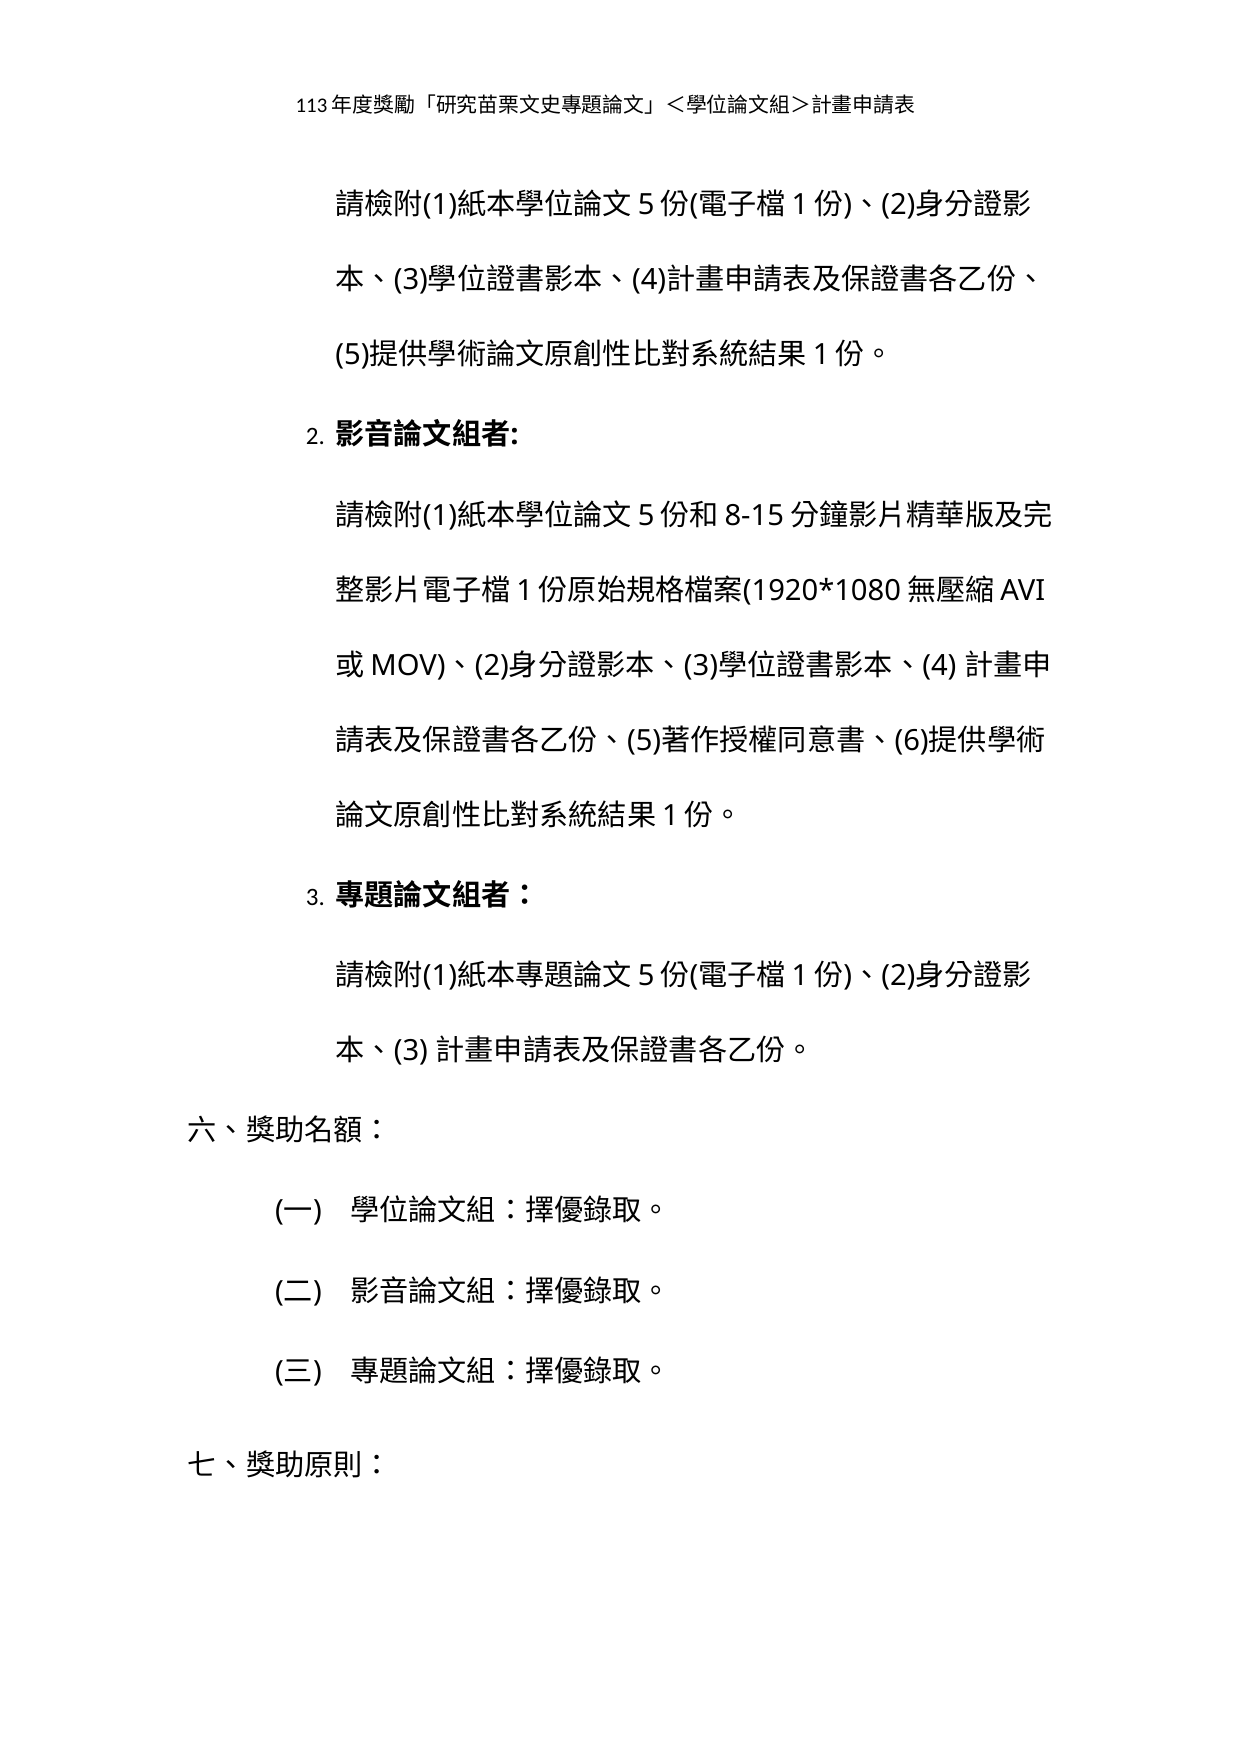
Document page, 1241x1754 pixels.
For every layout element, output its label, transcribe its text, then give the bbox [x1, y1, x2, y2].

text 請檢附(1)紙本學位論文5份(電子檔1份)、(2)身分證影本、(3)學位證書影本、(4)計畫申請表及保證書各乙份、(5)提供學術論文原創性比對系統結果1份。 [335, 164, 1053, 389]
list 影音論文組者: [306, 395, 1053, 470]
list 專題論文組者： [306, 855, 1053, 930]
text 請檢附(1)紙本專題論文5份(電子檔1份)、(2)身分證影本、(3) 計畫申請表及保證書各乙份。 [335, 935, 1053, 1085]
list 影音論文組：擇優錄取。 [275, 1251, 1053, 1326]
list 專題論文組：擇優錄取。 [275, 1331, 1053, 1406]
text 請檢附(1)紙本學位論文5份和8-15分鐘影片精華版及完整影片電子檔1份原始規格檔案(1920*1080無壓縮AVI或MOV)、(2)身分證影本、(3)學位證書影本、(4) 計畫申請表及保證書各乙份、(5)著作授權同意書、(6)提供學術論文原創性比對系統結果1份。 [335, 475, 1053, 850]
list 學位論文組：擇優錄取。 [275, 1171, 1053, 1246]
list 獎助原則： [187, 1425, 1053, 1500]
list 獎助名額： [187, 1091, 1053, 1166]
